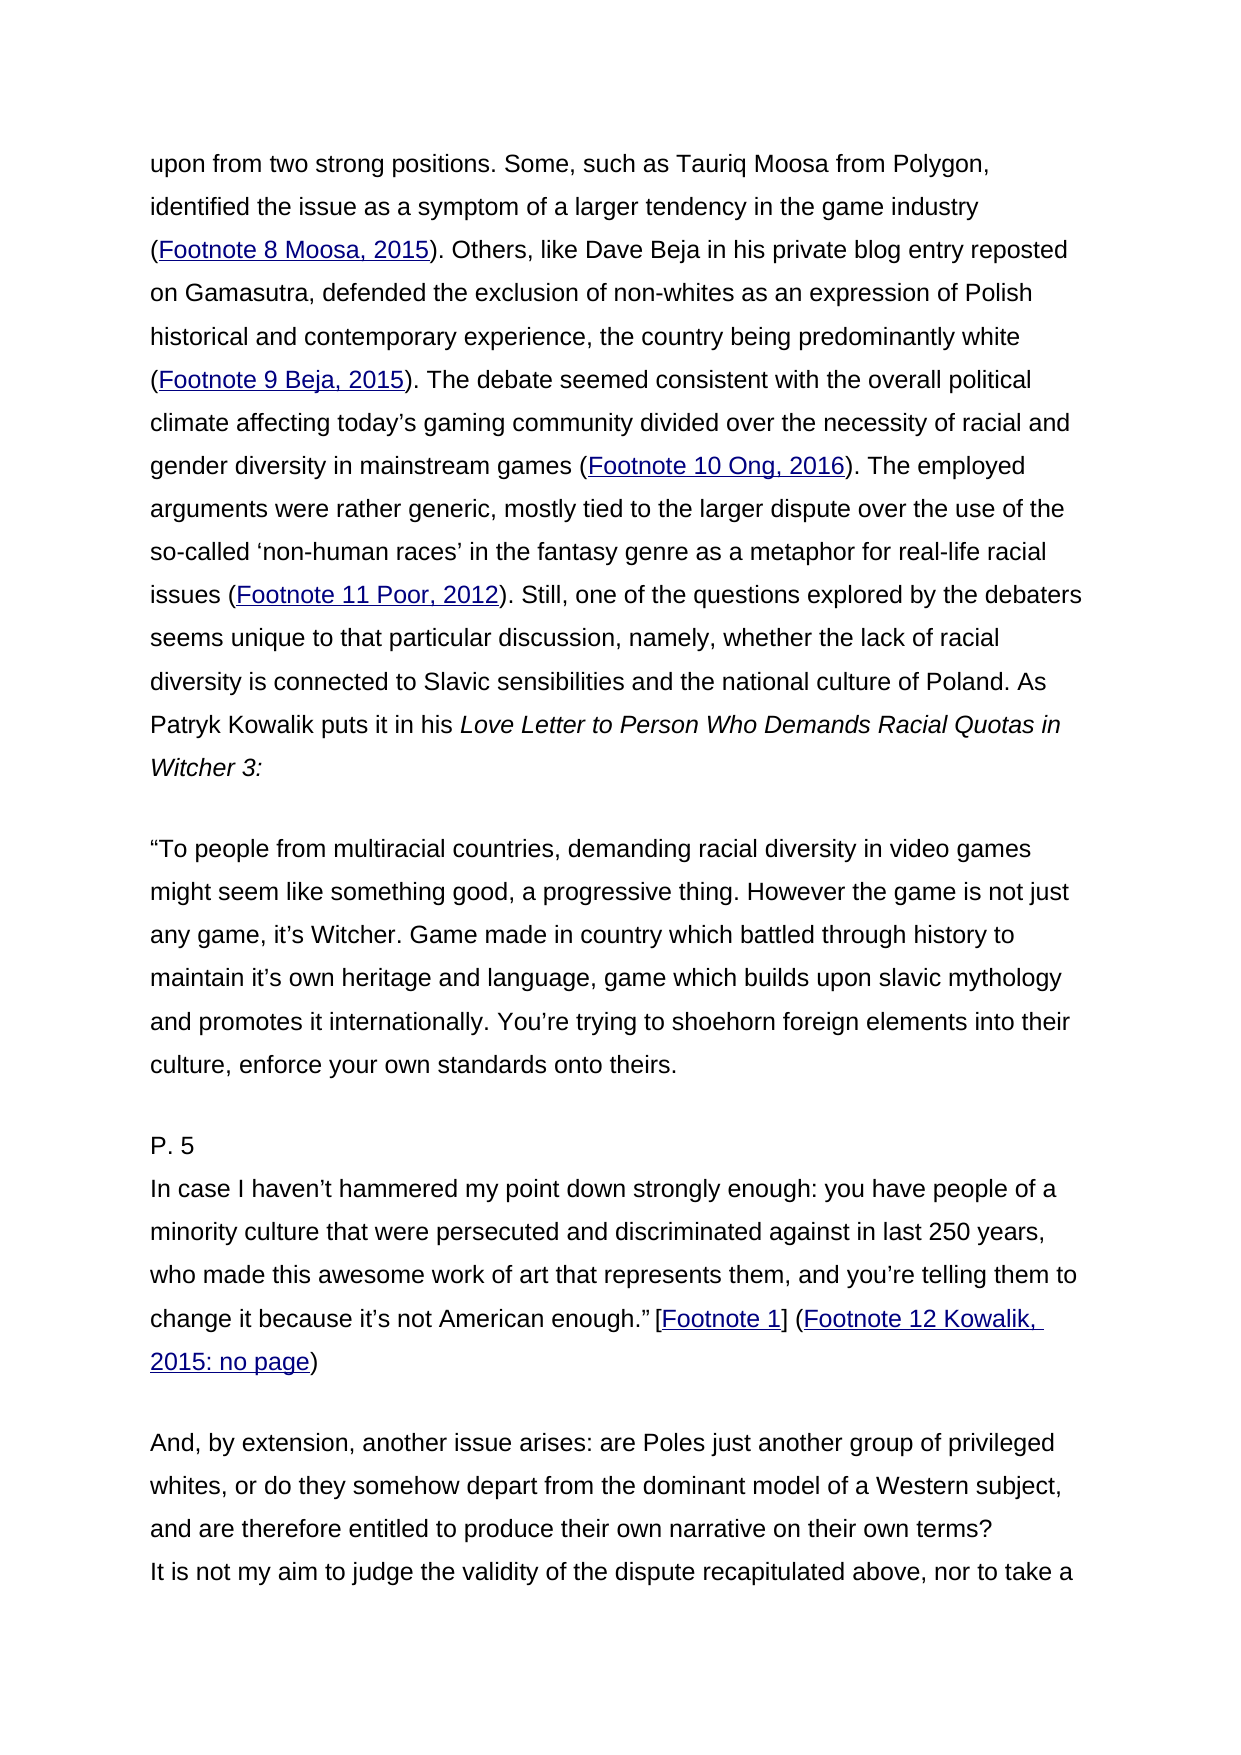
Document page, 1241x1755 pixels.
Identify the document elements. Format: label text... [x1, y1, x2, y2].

text “To people from multiracial countries, demanding racial diversity in video games might seem like something good, a progressive thing. However the game is not just any game, it’s Witcher. Game made in country which battled through history to maintain it’s own heritage and language, game which builds upon slavic mythology and promotes it internationally. You’re trying to shoehorn foreign elements into their culture, enforce your own standards onto theirs. [150, 834, 1091, 1078]
text It is not my aim to judge the validity of the dispute recapitulated above, nor to take a [150, 1557, 1091, 1586]
text upon from two strong positions. Some, such as Tauriq Moosa from Polygon, identified the issue as a symptom of a larger tendency in the game industry (Footnote 8 Moosa, 2015). Others, like Dave Beja in his private blog entry reposted on Gamasutra, defended the exclusion of non-whites as an expression of Polish historical and contemporary experience, the country being predominantly white (Footnote 9 Beja, 2015). The debate seemed consistent with the overall political climate affecting today’s gaming community divided over the necessity of racial and gender diversity in mainstream games (Footnote 10 Ong, 2016). The employed arguments were rather generic, mostly tied to the larger dispute over the use of the so-called ‘non-human races’ in the fantasy genre as a metaphor for real-life racial issues (Footnote 11 Poor, 2012). Still, one of the questions explored by the debaters seems unique to that particular discussion, namely, whether the lack of racial diversity is connected to Slavic sensibilities and the national culture of Poland. As Patryk Kowalik puts it in his Love Letter to Person Who Demands Racial Quotas in Witcher 3: [150, 149, 1091, 781]
text P. 5 [150, 1131, 1091, 1160]
text And, by extension, another issue arises: are Poles just another group of privileged whites, or do they somehow depart from the dominant model of a Western subject, and are therefore entitled to produce their own narrative on their own terms? [150, 1428, 1091, 1543]
text In case I haven’t hammered my point down strongly enough: you have people of a minority culture that were persecuted and discriminated against in last 250 years, who made this awesome work of art that represents them, and you’re telling them to change it because it’s not American enough.” [Footnote 1] (Footnote 12 Kowalik, 2015: no page) [150, 1174, 1091, 1375]
